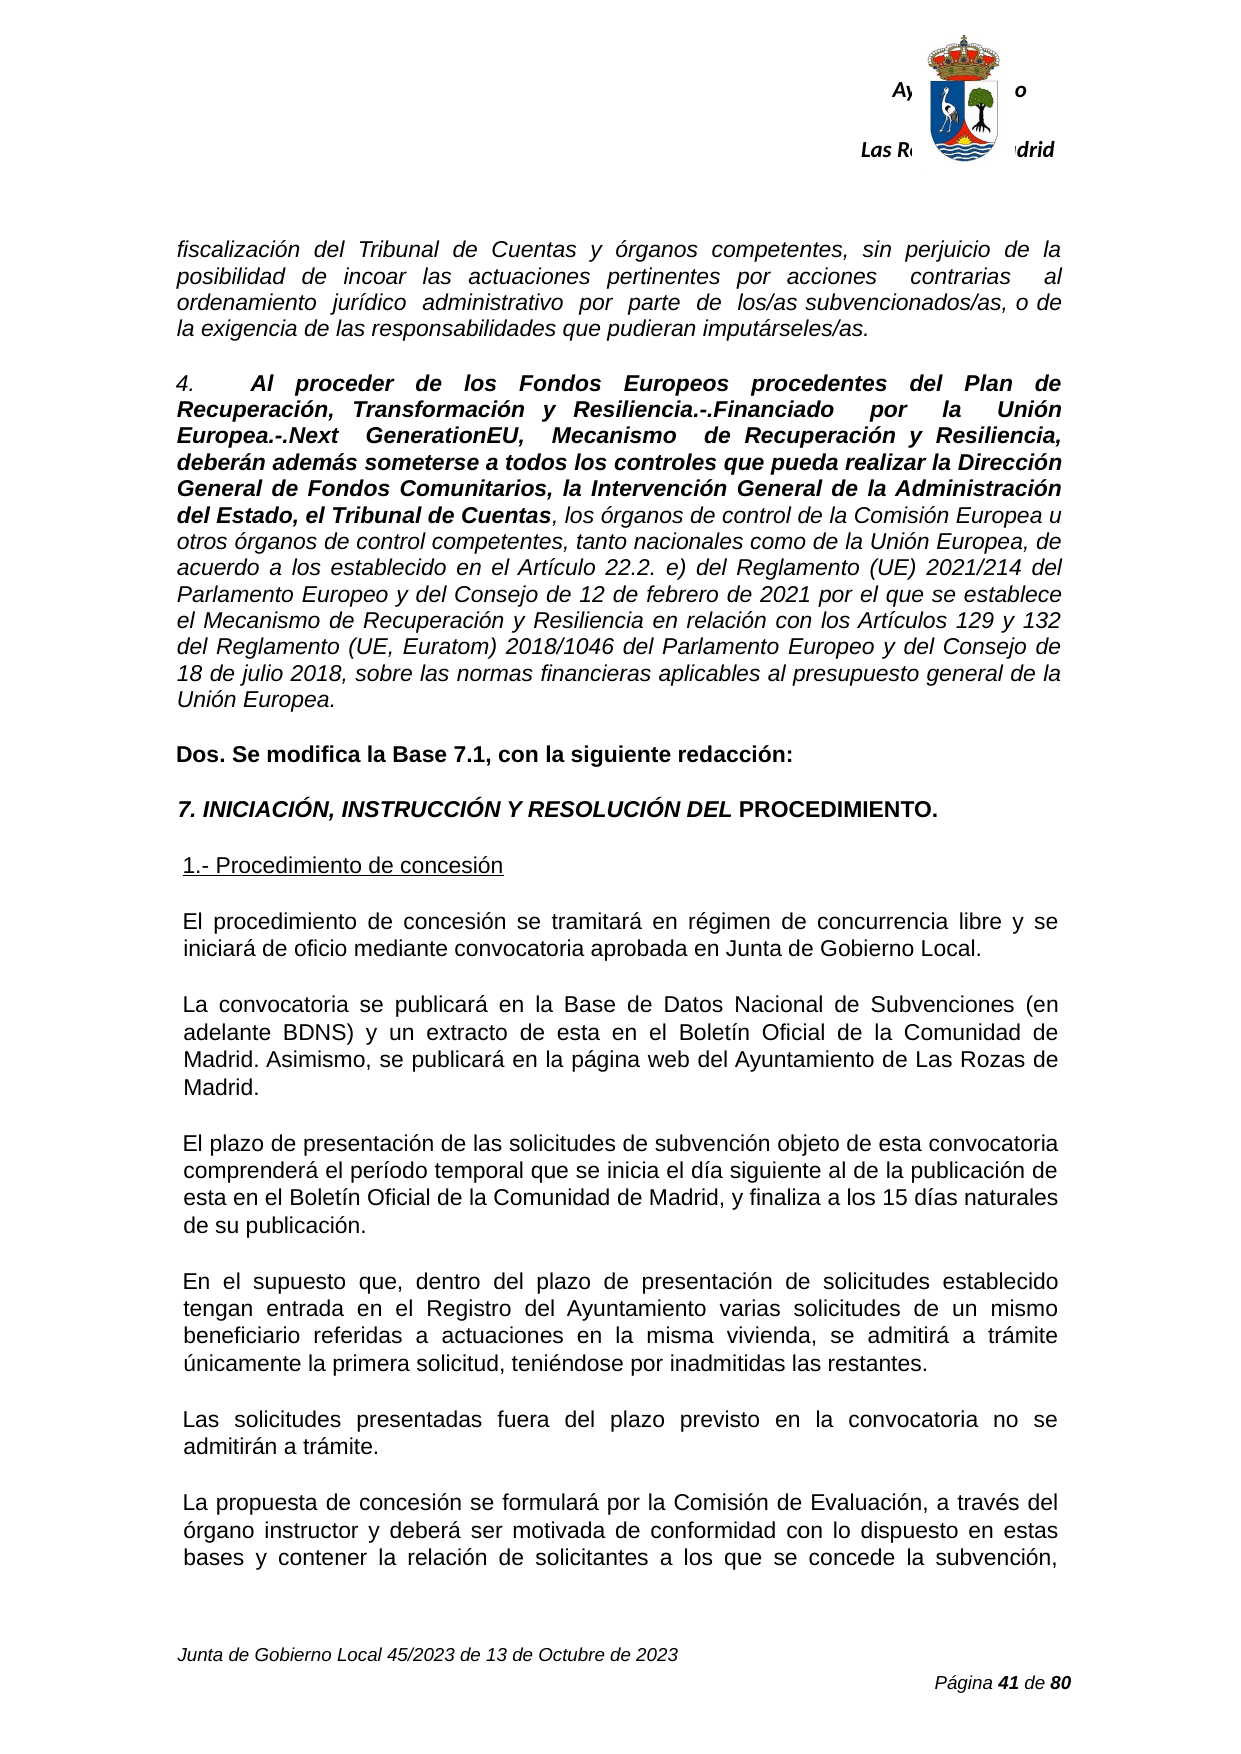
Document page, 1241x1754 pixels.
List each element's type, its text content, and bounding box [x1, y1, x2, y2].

text 1.- Procedimiento de concesión [182, 852, 1076, 878]
text En el supuesto que, dentro del plazo de presentación de solicitudes establecido tengan entrada en el Registro del Ayuntamiento varias solicitudes de un mismo beneficiario referidas a actuaciones en la misma vivienda, se admitirá a trámite únicamente la primera solicitud, teniéndose por inadmitidas las restantes. [182, 1268, 1059, 1376]
text La convocatoria se publicará en la Base de Datos Nacional de Subvenciones (en adelante BDNS) y un extracto de esta en el Boletín Oficial de la Comunidad de Madrid. Asimismo, se publicará en la página web del Ayuntamiento de Las Rozas de Madrid. [182, 991, 1059, 1100]
text Dos. Se modifica la Base 7.1, con la siguiente redacción: [176, 741, 1076, 767]
text El procedimiento de concesión se tramitará en régimen de concurrencia libre y se iniciará de oficio mediante convocatoria aprobada en Junta de Gobierno Local. [182, 908, 1059, 962]
text La propuesta de concesión se formulará por la Comisión de Evaluación, a través del órgano instructor y deberá ser motivada de conformidad con lo dispuesto en estas bases y contener la relación de solicitantes a los que se concede la subvención, [182, 1489, 1059, 1571]
text Las solicitudes presentadas fuera del plazo previsto en la convocatoria no se admitirán a trámite. [182, 1406, 1059, 1460]
text El plazo de presentación de las solicitudes de subvención objeto de esta convocatoria comprenderá el período temporal que se inicia el día siguiente al de la publicación de esta en el Boletín Oficial de la Comunidad de Madrid, y finaliza a los 15 días naturales de su publicación. [182, 1129, 1059, 1238]
text 7. INICIACIÓN, INSTRUCCIÓN Y RESOLUCIÓN DEL PROCEDIMIENTO. [177, 796, 1065, 822]
list Al proceder de los Fondos Europeos procedentes del Plan de Recuperación, Transformación y Resiliencia.-.Financiado por la Unión Europea.-.Next GenerationEU, Mecanismo de Recuperación y Resiliencia, deberán además someterse a todos los controles que pueda realizar la Dirección General de Fondos Comunitarios, la Intervención General de la Administración del Estado, el Tribunal de Cuentas, los órganos de control de la Comisión Europea u otros órganos de control competentes, tanto nacionales como de la Unión Europea, de acuerdo a los establecido en el Artículo 22.2. e) del Reglamento (UE) 2021/214 del Parlamento Europeo y del Consejo de 12 de febrero de 2021 por el que se establece el Mecanismo de Recuperación y Resiliencia en relación con los Artículos 129 y 132 del Reglamento (UE, Euratom) 2018/1046 del Parlamento Europeo y del Consejo de 18 de julio 2018, sobre las normas financieras aplicables al presupuesto general de la Unión Europea. [176, 370, 1065, 712]
list fiscalización del Tribunal de Cuentas y órganos competentes, sin perjuicio de la posibilidad de incoar las actuaciones pertinentes por acciones contrarias al ordenamiento jurídico administrativo por parte de los/as subvencionados/as, o de la exigencia de las responsabilidades que pudieran imputárseles/as. [176, 236, 1065, 342]
